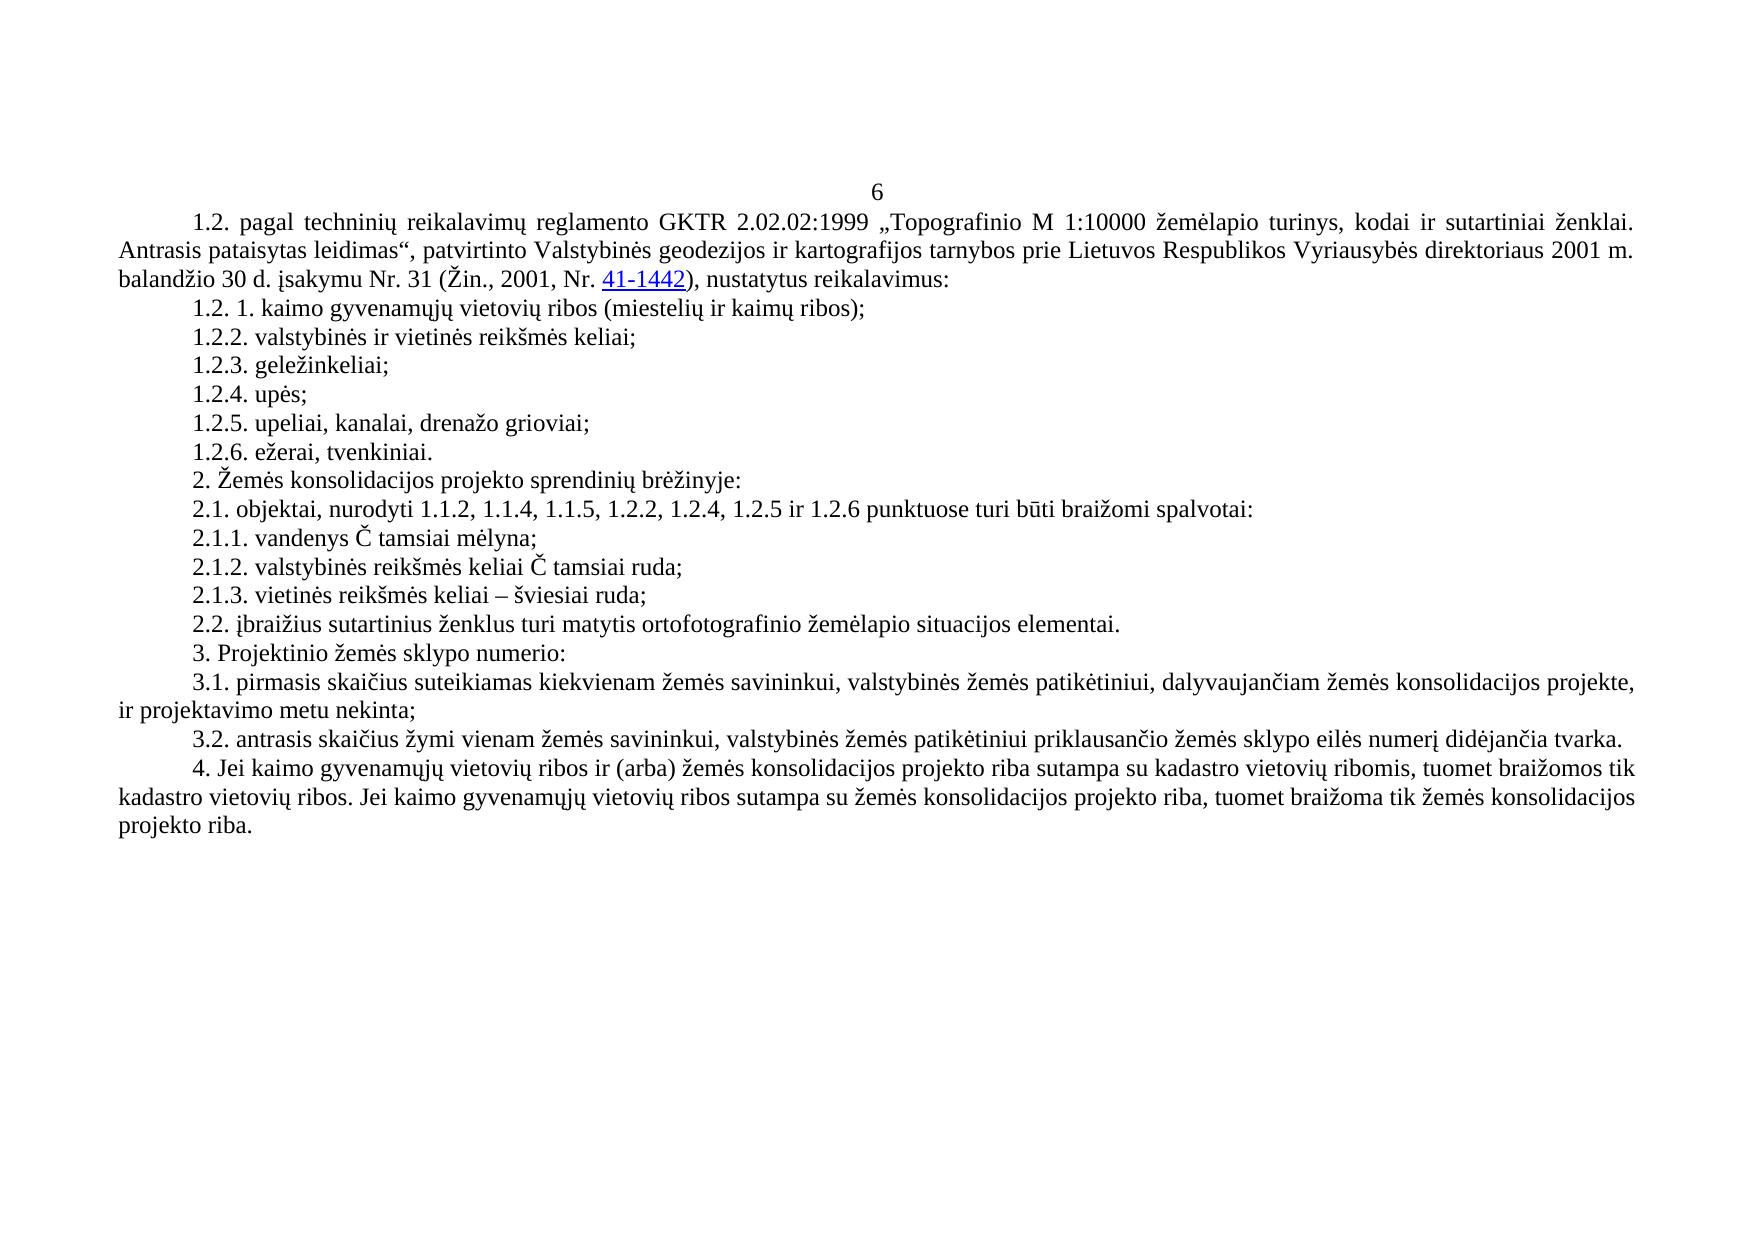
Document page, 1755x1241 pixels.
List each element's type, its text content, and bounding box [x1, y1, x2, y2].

text 1.2.2. valstybinės ir vietinės reikšmės keliai; [118, 322, 1636, 350]
text 2. Žemės konsolidacijos projekto sprendinių brėžinyje: [118, 465, 1636, 494]
text 2.1.1. vandenys Č tamsiai mėlyna; [118, 523, 1636, 552]
text 1.2.5. upeliai, kanalai, drenažo grioviai; [118, 408, 1636, 437]
text 3.1. pirmasis skaičius suteikiamas kiekvienam žemės savininkui, valstybinės žemės patikėtiniui, dalyvaujančiam žemės konsolidacijos projekte, ir projektavimo metu nekinta; [118, 667, 1636, 724]
text 2.1. objektai, nurodyti 1.1.2, 1.1.4, 1.1.5, 1.2.2, 1.2.4, 1.2.5 ir 1.2.6 punktuose turi būti braižomi spalvotai: [118, 494, 1636, 523]
text 1.2. 1. kaimo gyvenamųjų vietovių ribos (miestelių ir kaimų ribos); [118, 293, 1636, 322]
text 3. Projektinio žemės sklypo numerio: [118, 638, 1636, 667]
text 2.1.3. vietinės reikšmės keliai – šviesiai ruda; [118, 580, 1636, 609]
text 1.2.4. upės; [118, 379, 1636, 408]
text 3.2. antrasis skaičius žymi vienam žemės savininkui, valstybinės žemės patikėtiniui priklausančio žemės sklypo eilės numerį didėjančia tvarka. [118, 724, 1636, 753]
text 2.1.2. valstybinės reikšmės keliai Č tamsiai ruda; [118, 552, 1636, 580]
text 2.2. įbraižius sutartinius ženklus turi matytis ortofotografinio žemėlapio situacijos elementai. [118, 609, 1636, 638]
text 1.2.3. geležinkeliai; [118, 350, 1636, 379]
text 1.2.6. ežerai, tvenkiniai. [118, 437, 1636, 465]
text 1.2. pagal techninių reikalavimų reglamento GKTR 2.02.02:1999 „Topografinio M 1:10000 žemėlapio turinys, kodai ir sutartiniai ženklai. Antrasis pataisytas leidimas“, patvirtinto Valstybinės geodezijos ir kartografijos tarnybos prie Lietuvos Respublikos Vyriausybės direktoriaus 2001 m. balandžio 30 d. įsakymu Nr. 31 (Žin., 2001, Nr. 41-1442), nustatytus reikalavimus: [118, 207, 1636, 293]
text 4. Jei kaimo gyvenamųjų vietovių ribos ir (arba) žemės konsolidacijos projekto riba sutampa su kadastro vietovių ribomis, tuomet braižomos tik kadastro vietovių ribos. Jei kaimo gyvenamųjų vietovių ribos sutampa su žemės konsolidacijos projekto riba, tuomet braižoma tik žemės konsolidacijos projekto riba. [118, 753, 1636, 839]
